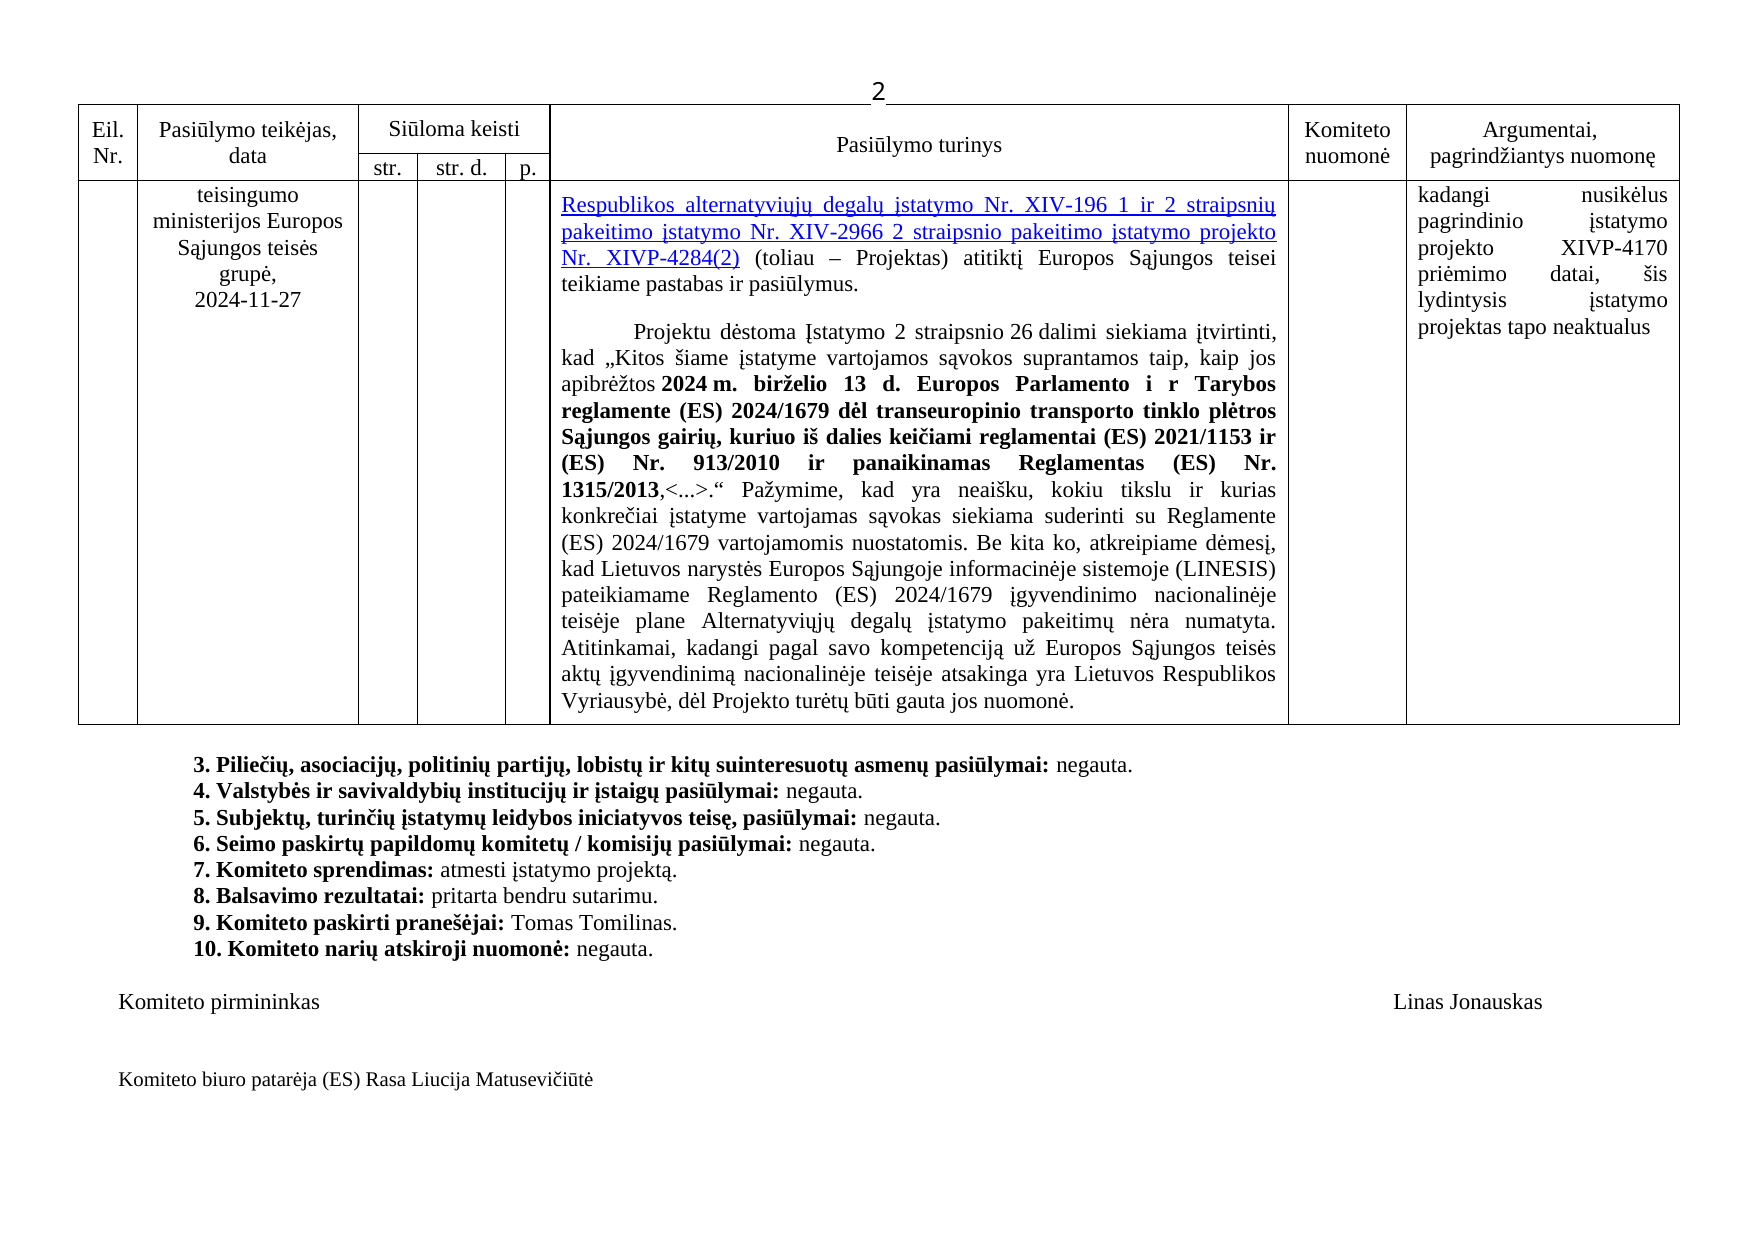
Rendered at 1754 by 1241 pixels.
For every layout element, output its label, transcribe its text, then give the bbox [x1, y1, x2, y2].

table_header Argumentai, pagrindžiantys nuomonę [1407, 105, 1679, 180]
text 10. Komiteto narių atskiroji nuomonė: negauta. [118, 935, 1639, 962]
text 8. Balsavimo rezultatai: pritarta bendru sutarimu. [118, 883, 1639, 909]
text Komiteto pirmininkas Linas Jonauskas [118, 988, 1639, 1014]
subtitle 5. Subjektų, turinčių įstatymų leidybos iniciatyvos teisę, pasiūlymai: negauta. [118, 803, 1639, 830]
table_header Pasiūlymo turinys [551, 105, 1288, 180]
table_cell [506, 181, 549, 723]
table_header Pasiūlymo teikėjas, data [138, 105, 358, 180]
text Komiteto biuro patarėja (ES) Rasa Liucija Matusevičiūtė [118, 1067, 1639, 1091]
table_header Eil. Nr. [79, 105, 137, 180]
table_cell str. d. [418, 154, 505, 180]
subtitle 4. Valstybės ir savivaldybių institucijų ir įstaigų pasiūlymai: negauta. [118, 777, 1639, 803]
table_cell str. [359, 154, 417, 180]
table_cell teisingumo ministerijos Europos Sąjungos teisės grupė, 2024-11-27 [138, 181, 358, 723]
subtitle 6. Seimo paskirtų papildomų komitetų / komisijų pasiūlymai: negauta. [118, 830, 1639, 856]
table_cell [359, 181, 417, 723]
table_cell p. [506, 154, 549, 180]
table_cell [1289, 181, 1406, 723]
table_cell [418, 181, 505, 723]
table_cell Respublikos alternatyviųjų degalų įstatymo Nr. XIV-196 1 ir 2 straipsnių pakeitimo įstatymo Nr. XIV-2966 2 straipsnio pakeitimo įstatymo projekto Nr. XIVP-4284(2) (toliau – Projektas) atitiktį Europos Sąjungos teisei teikiame pastabas ir pasiūlymus. Projektu dėstoma Įstatymo 2 straipsnio 26 dalimi siekiama įtvirtinti, kad „Kitos šiame įstatyme vartojamos sąvokos suprantamos taip, kaip jos apibrėžtos 2024 m. birželio 13 d. Europos Parlamento i r Tarybos reglamente (ES) 2024/1679 dėl transeuropinio transporto tinklo plėtros Sąjungos gairių, kuriuo iš dalies keičiami reglamentai (ES) 2021/1153 ir (ES) Nr. 913/2010 ir panaikinamas Reglamentas (ES) Nr. 1315/2013,<...>.“ Pažymime, kad yra neaišku, kokiu tikslu ir kurias konkrečiai įstatyme vartojamas sąvokas siekiama suderinti su Reglamente (ES) 2024/1679 vartojamomis nuostatomis. Be kita ko, atkreipiame dėmesį, kad Lietuvos narystės Europos Sąjungoje informacinėje sistemoje (LINESIS) pateikiamame Reglamento (ES) 2024/1679 įgyvendinimo nacionalinėje teisėje plane Alternatyviųjų degalų įstatymo pakeitimų nėra numatyta. Atitinkamai, kadangi pagal savo kompetenciją už Europos Sąjungos teisės aktų įgyvendinimą nacionalinėje teisėje atsakinga yra Lietuvos Respublikos Vyriausybė, dėl Projekto turėtų būti gauta jos nuomonė. [551, 181, 1288, 723]
table_header Siūloma keisti [359, 105, 549, 153]
table_header Komiteto nuomonė [1289, 105, 1406, 180]
text 9. Komiteto paskirti pranešėjai: Tomas Tomilinas. [118, 909, 1639, 935]
subtitle 3. Piliečių, asociacijų, politinių partijų, lobistų ir kitų suinteresuotų asmenų pasiūlymai: negauta. [118, 751, 1639, 777]
text 7. Komiteto sprendimas: atmesti įstatymo projektą. [118, 856, 1639, 883]
table_cell [79, 181, 137, 723]
table_cell kadangi nusikėlus pagrindinio įstatymo projekto XIVP-4170 priėmimo datai, šis lydintysis įstatymo projektas tapo neaktualus [1407, 181, 1679, 723]
